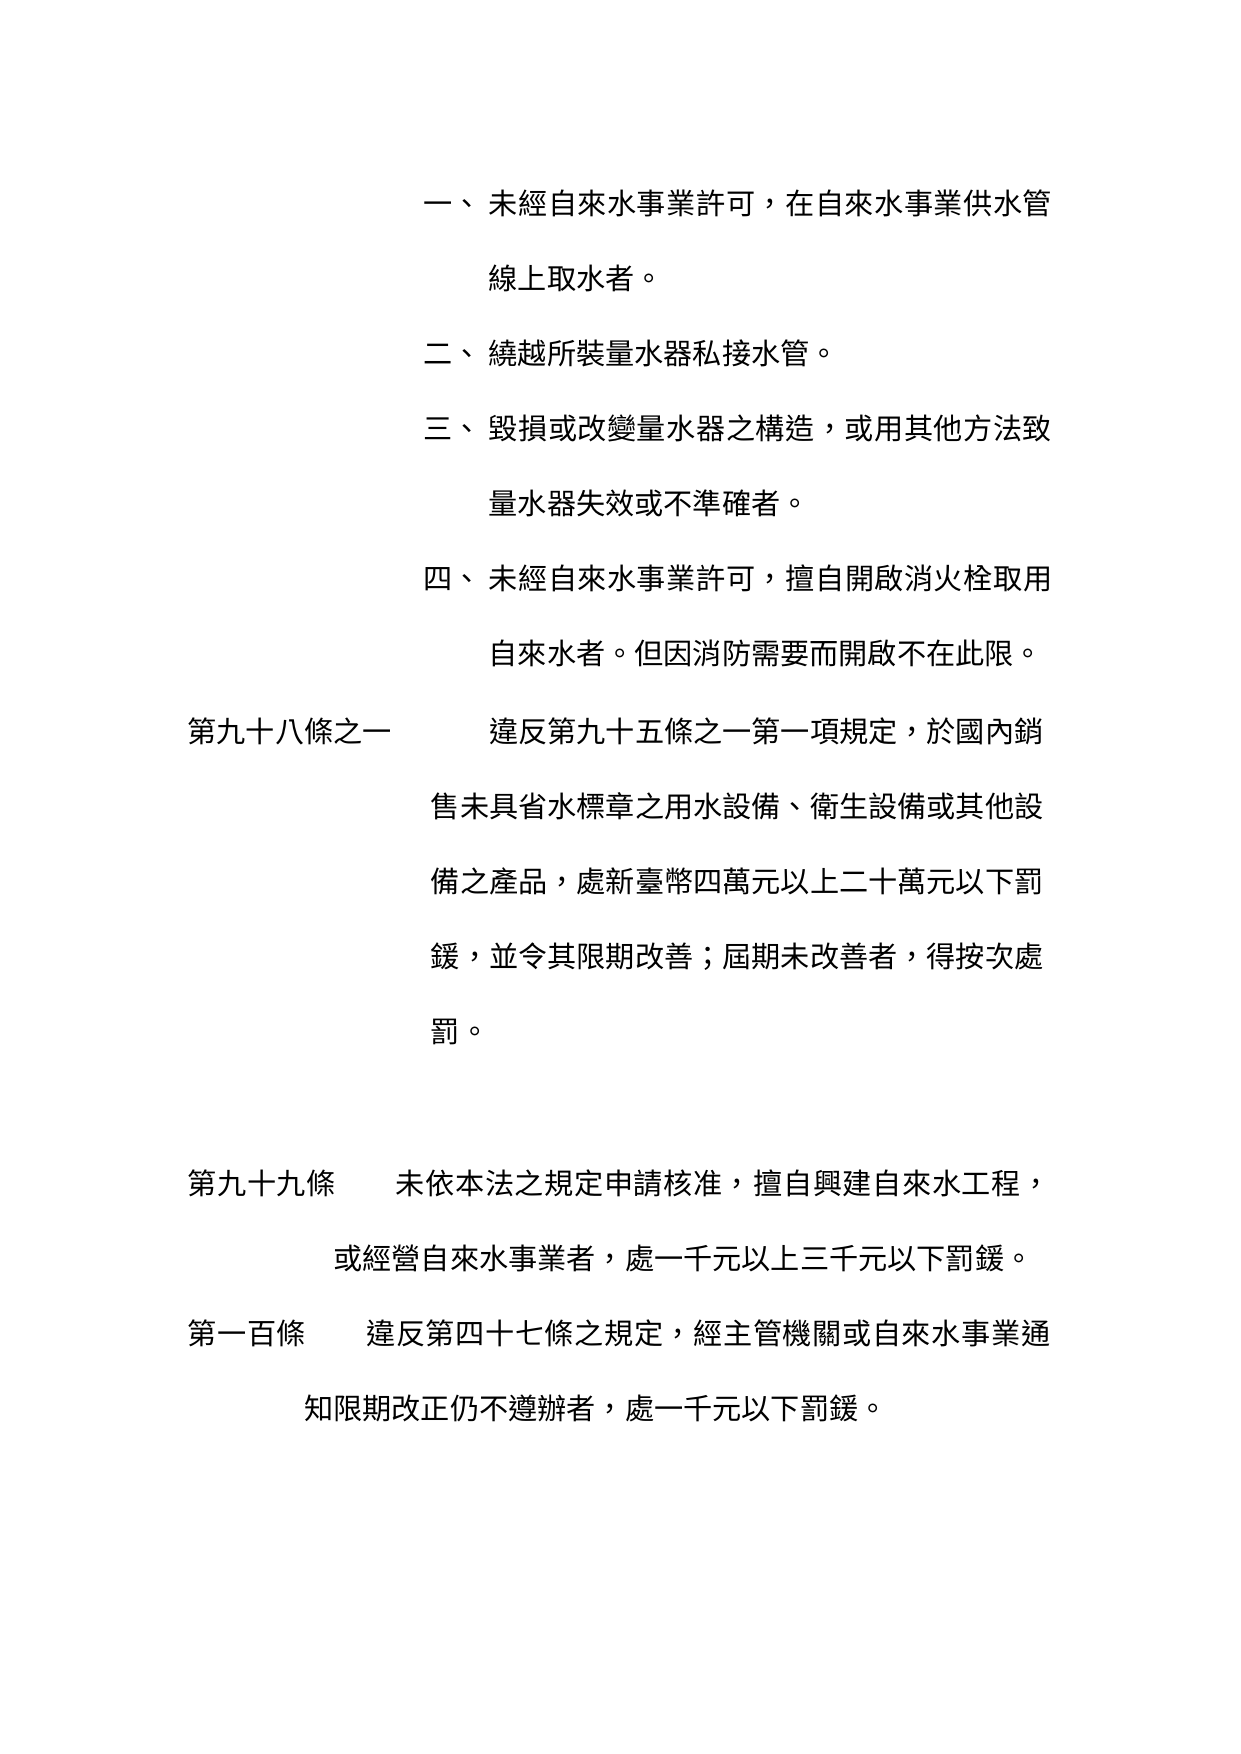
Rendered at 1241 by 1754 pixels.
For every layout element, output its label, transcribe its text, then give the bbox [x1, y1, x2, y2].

table_header 違反第九十五條之一第一項規定，於國內銷售未具省水標章之用水設備、衛生設備或其他設備之產品，處新臺幣四萬元以上二十萬元以下罰鍰，並令其限期改善；屆期未改善者，得按次處罰。 [431, 690, 1053, 1069]
list 未經自來水事業許可，在自來水事業供水管線上取水者。 [423, 164, 1053, 314]
table_header 第九十八條之一 [177, 690, 431, 1069]
text 第九十九條 未依本法之規定申請核准，擅自興建自來水工程，或經營自來水事業者，處一千元以上三千元以下罰鍰。 [187, 1144, 1053, 1294]
text 第一百條 違反第四十七條之規定，經主管機關或自來水事業通知限期改正仍不遵辦者，處一千元以下罰鍰。 [187, 1294, 1053, 1444]
list 未經自來水事業許可，擅自開啟消火栓取用自來水者。但因消防需要而開啟不在此限。 [423, 539, 1053, 689]
list 繞越所裝量水器私接水管。 [423, 314, 1053, 389]
list 毀損或改變量水器之構造，或用其他方法致量水器失效或不準確者。 [423, 389, 1053, 539]
